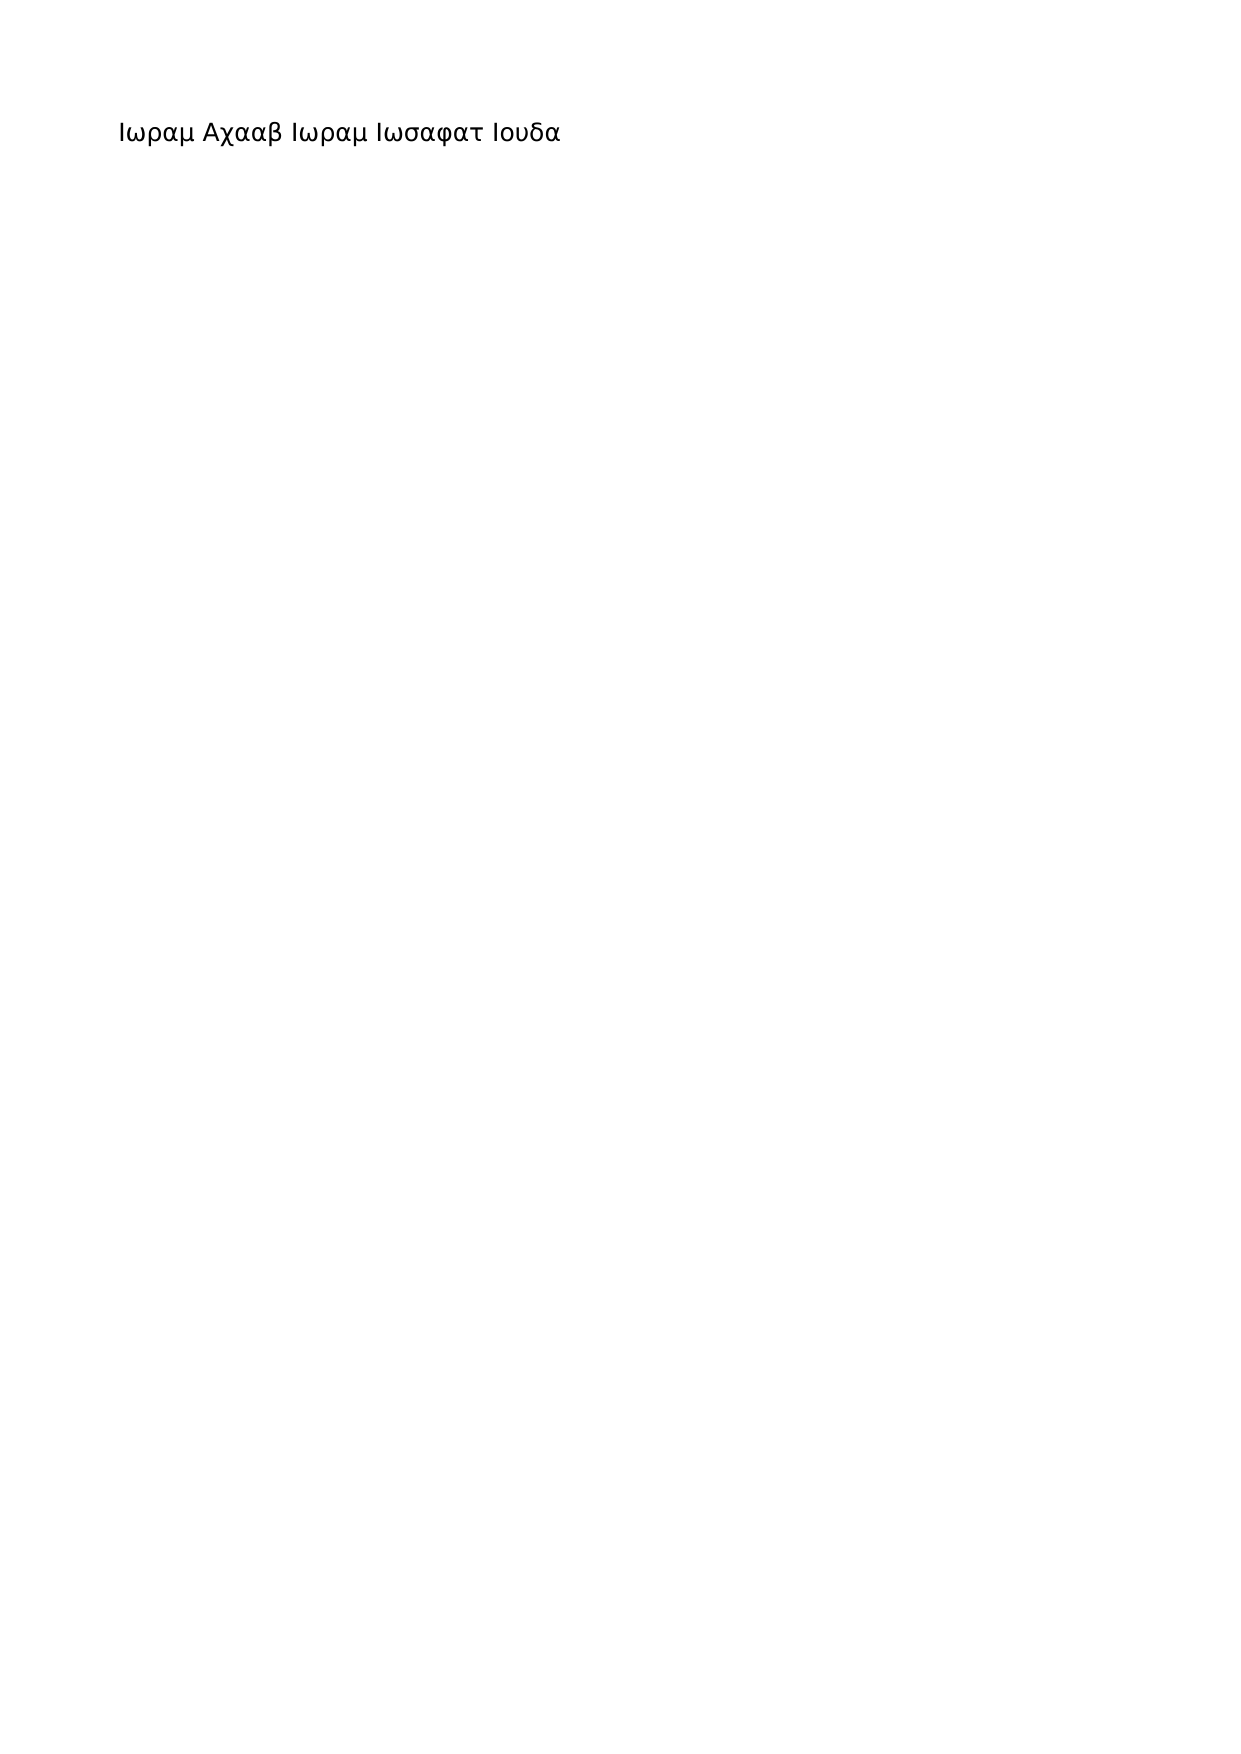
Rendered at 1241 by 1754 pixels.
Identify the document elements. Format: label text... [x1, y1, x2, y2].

text Ιωραμ Αχααβ Ιωραμ Ιωσαφατ Ιουδα [118, 118, 1122, 147]
